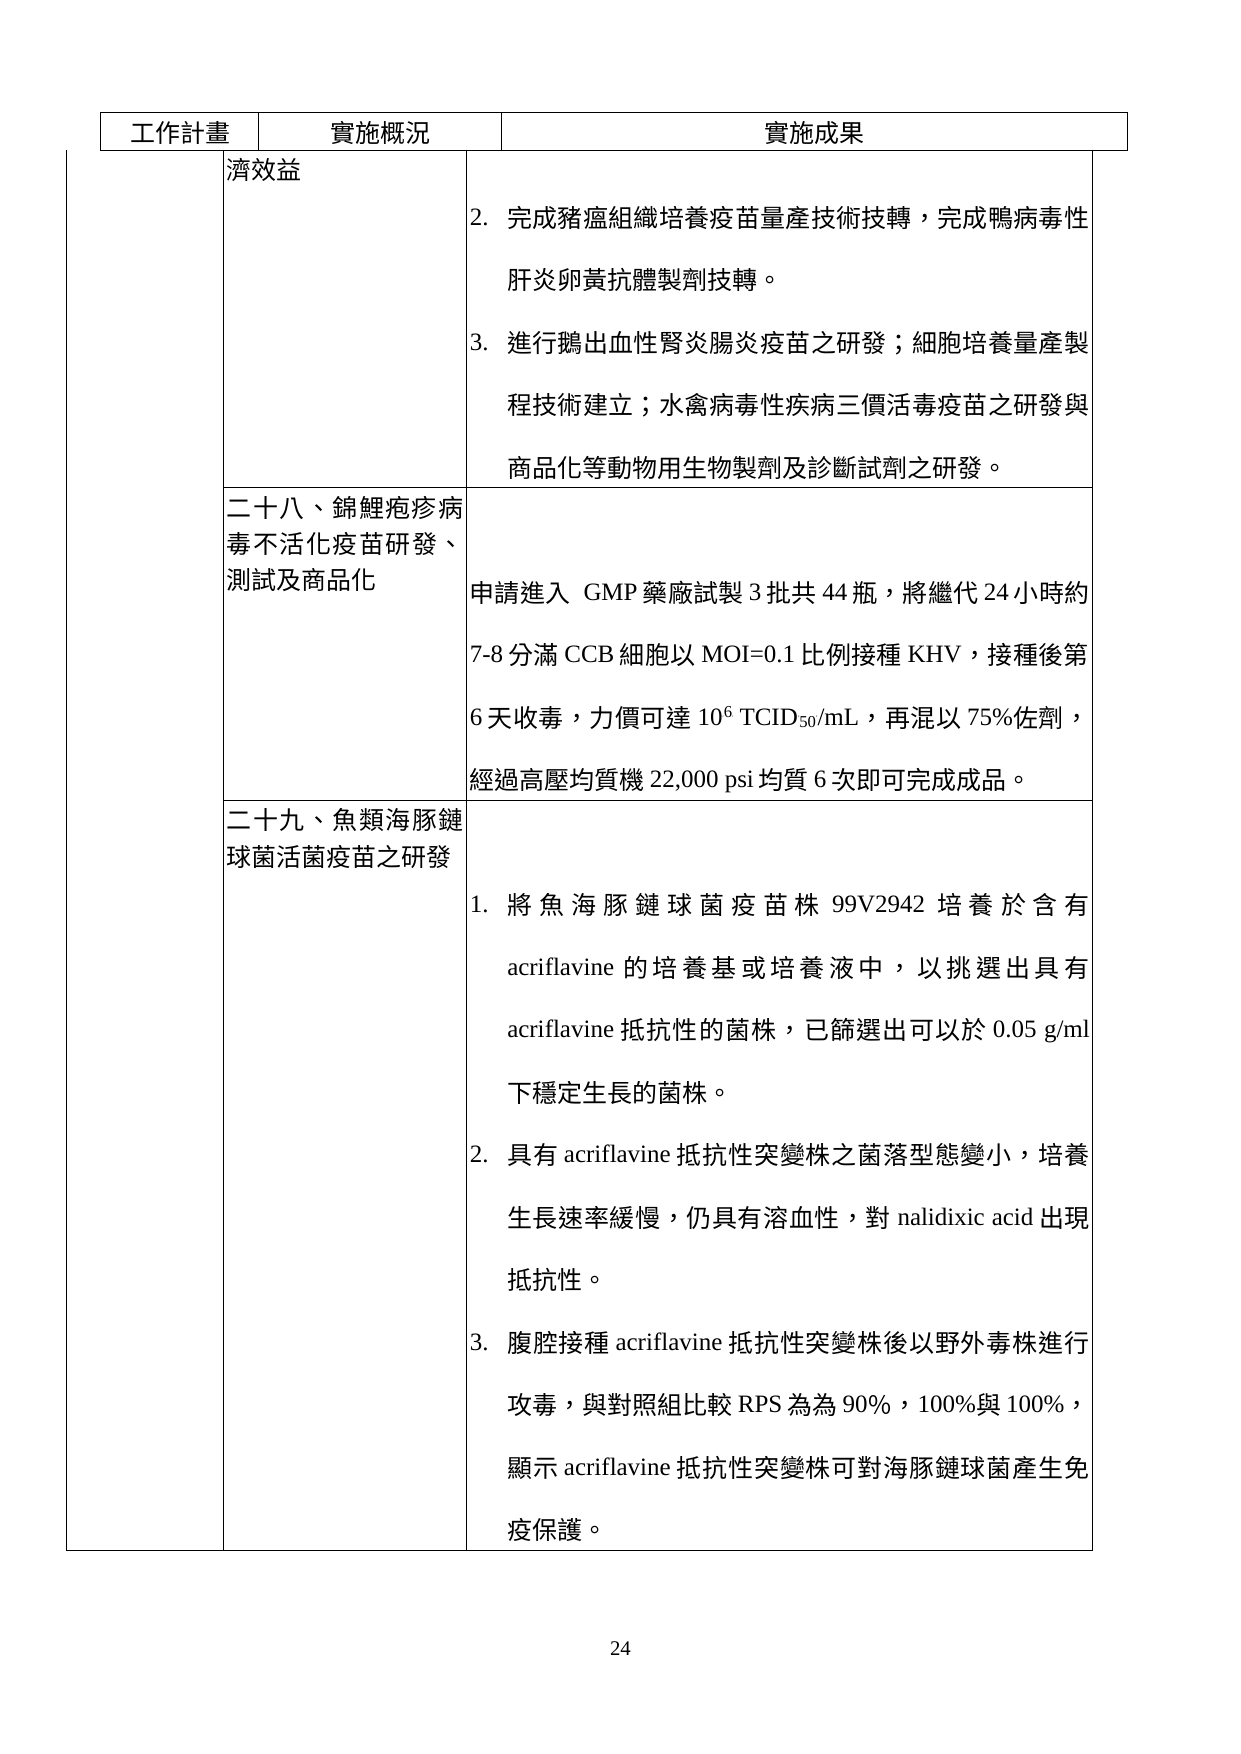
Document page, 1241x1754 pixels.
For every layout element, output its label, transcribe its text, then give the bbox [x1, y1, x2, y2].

table_cell 申請進入 GMP藥廠試製3批共44瓶，將繼代24小時約7-8分滿CCB細胞以MOI=0.1比例接種KHV，接種後第6天收毒，力價可達10P6P TCIDR50R/mL，再混以75%佐劑，經過高壓均質機22,000 psi均質6次即可完成成品。 [467, 488, 1092, 800]
table_header [1128, 112, 1156, 149]
table_cell [1128, 150, 1156, 487]
table_cell [1156, 150, 1174, 487]
table_cell [67, 150, 223, 1550]
table_cell [1093, 800, 1127, 1550]
table_header 工作計畫 [101, 113, 258, 149]
table_cell [1128, 800, 1156, 1550]
table_cell 二十九、魚類海豚鏈球菌活菌疫苗之研發 [224, 801, 466, 1550]
table_cell [1156, 800, 1174, 1550]
table_cell [1128, 487, 1156, 800]
table_header 實施成果 [502, 113, 1127, 149]
table_cell 完成產製羊痘活毒疫苗120,520劑；水禽小病毒活毒疫苗601,500劑；雛白痢診斷液3,070 ml。 完成豬瘟組織培養疫苗量產技術技轉，完成鴨病毒性肝炎卵黃抗體製劑技轉。 進行鵝出血性腎炎腸炎疫苗之研發；細胞培養量產製程技術建立；水禽病毒性疾病三價活毒疫苗之研發與商品化等動物用生物製劑及診斷試劑之研發。 [467, 151, 1092, 487]
table_header 實施概況 [259, 113, 501, 149]
table_header [1156, 112, 1174, 149]
table_cell [1093, 487, 1127, 800]
table_header [66, 112, 100, 149]
table_cell 二十八、錦鯉疱疹病毒不活化疫苗研發、測試及商品化 [224, 488, 466, 800]
table_cell 濟效益 [224, 151, 466, 487]
table_cell [1156, 487, 1174, 800]
table_cell 將魚海豚鏈球菌疫苗株99V2942培養於含有acriflavine的培養基或培養液中，以挑選出具有acriflavine抵抗性的菌株，已篩選出可以於0.05 g/ml下穩定生長的菌株。 具有acriflavine抵抗性突變株之菌落型態變小，培養生長速率緩慢，仍具有溶血性，對nalidixic acid出現抵抗性。 腹腔接種acriflavine抵抗性突變株後以野外毒株進行攻毒，與對照組比較RPS為為90％，100%與100%，顯示acriflavine抵抗性突變株可對海豚鏈球菌產生免疫保護。 [467, 801, 1092, 1550]
table_cell [1093, 151, 1127, 487]
